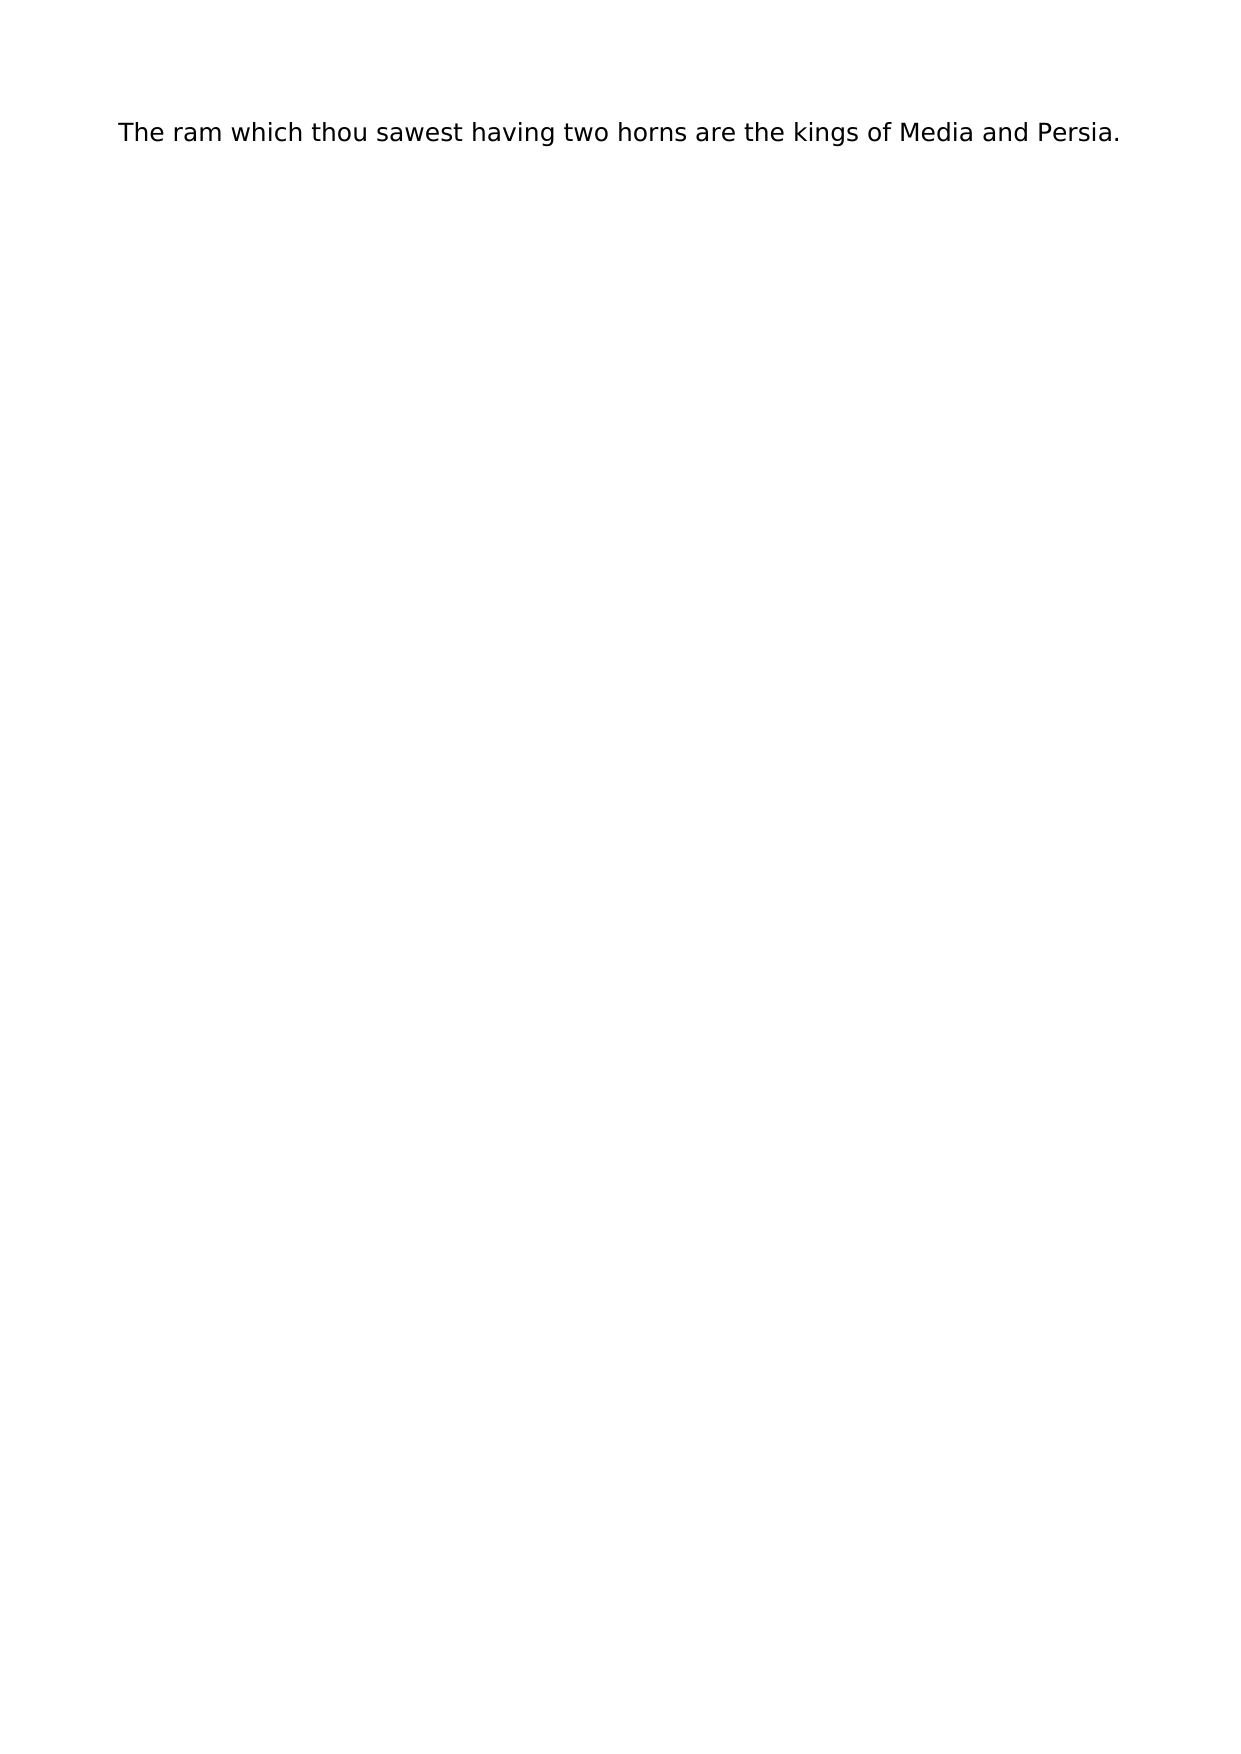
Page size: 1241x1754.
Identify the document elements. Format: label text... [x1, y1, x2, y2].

text The ram which thou sawest having two horns are the kings of Media and Persia. [118, 118, 1122, 147]
